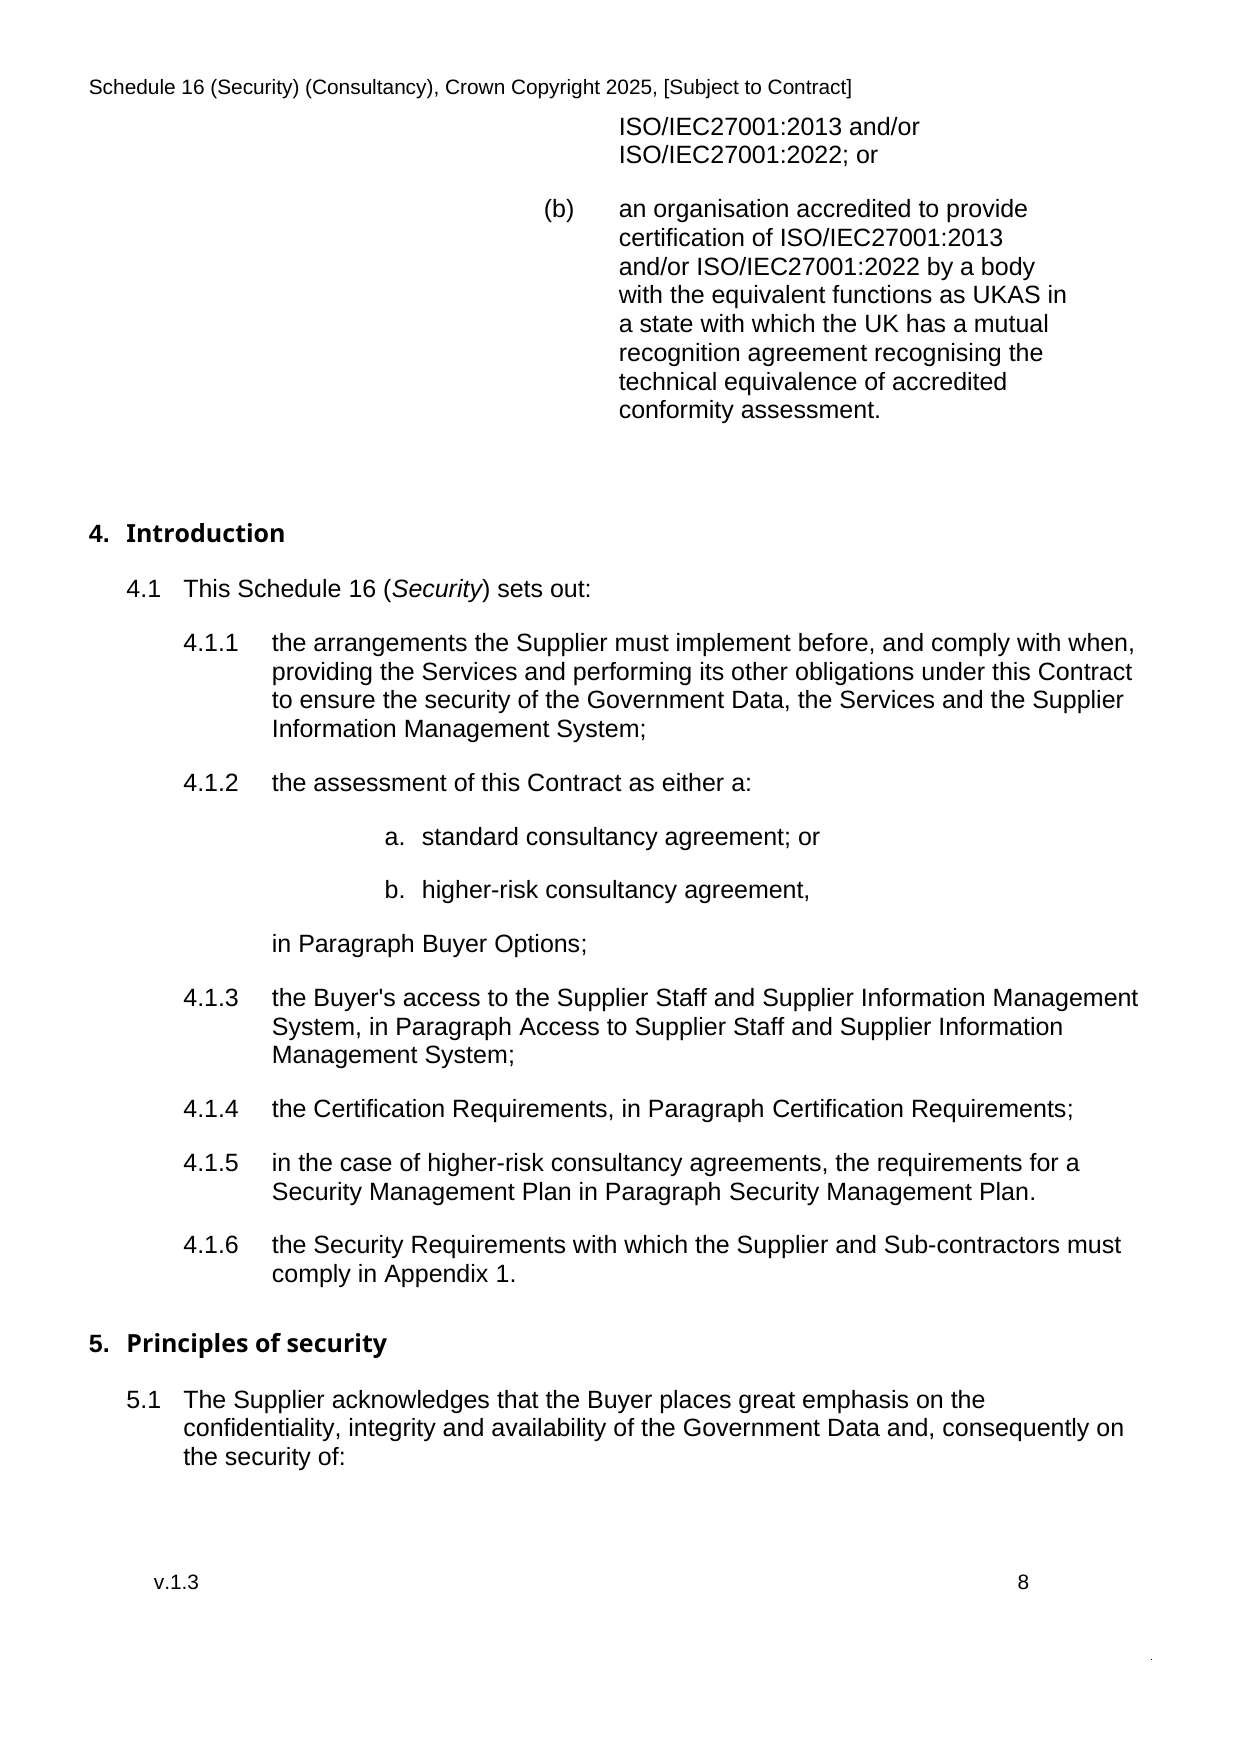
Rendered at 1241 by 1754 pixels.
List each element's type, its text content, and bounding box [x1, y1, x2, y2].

text in Paragraph 1; [272, 929, 1152, 958]
list This Schedule 16 (Security) sets out: [126, 574, 1152, 603]
list the assessment of this Contract as either a: [183, 768, 1152, 797]
list the Buyer's access to the Supplier Staff and Supplier Information Management System, in Paragraph 6; [183, 983, 1152, 1069]
table_cell ISO/IEC27001:2013 and/or ISO/IEC27001:2022; or an organisation accredited to provide certification of ISO/IEC27001:2013 and/or ISO/IEC27001:2022 by a body with the equivalent functions as UKAS in a state with which the UK has a mutual recognition agreement recognising the technical equivalence of accredited conformity assessment. [457, 99, 1092, 436]
list in the case of higher-risk consultancy agreements, the requirements for a Security Management Plan in Paragraph 9. [183, 1148, 1152, 1206]
list standard consultancy agreement; or [384, 822, 1152, 851]
list the Security Requirements with which the Supplier and Sub-contractors must comply in Appendix 1. [183, 1231, 1152, 1288]
subtitle Principles of security [89, 1326, 1152, 1359]
subtitle Introduction [89, 515, 1152, 549]
list higher-risk consultancy agreement, [384, 876, 1152, 904]
list The Supplier acknowledges that the Buyer places great emphasis on the confidentiality, integrity and availability of the Government Data and, consequently on the security of: [126, 1384, 1152, 1471]
list the arrangements the Supplier must implement before, and comply with when, providing the Services and performing its other obligations under this Contract to ensure the security of the Government Data, the Services and the Supplier Information Management System; [183, 628, 1152, 743]
list the Certification Requirements, in Paragraph 7; [183, 1094, 1152, 1123]
table_cell [133, 99, 457, 436]
